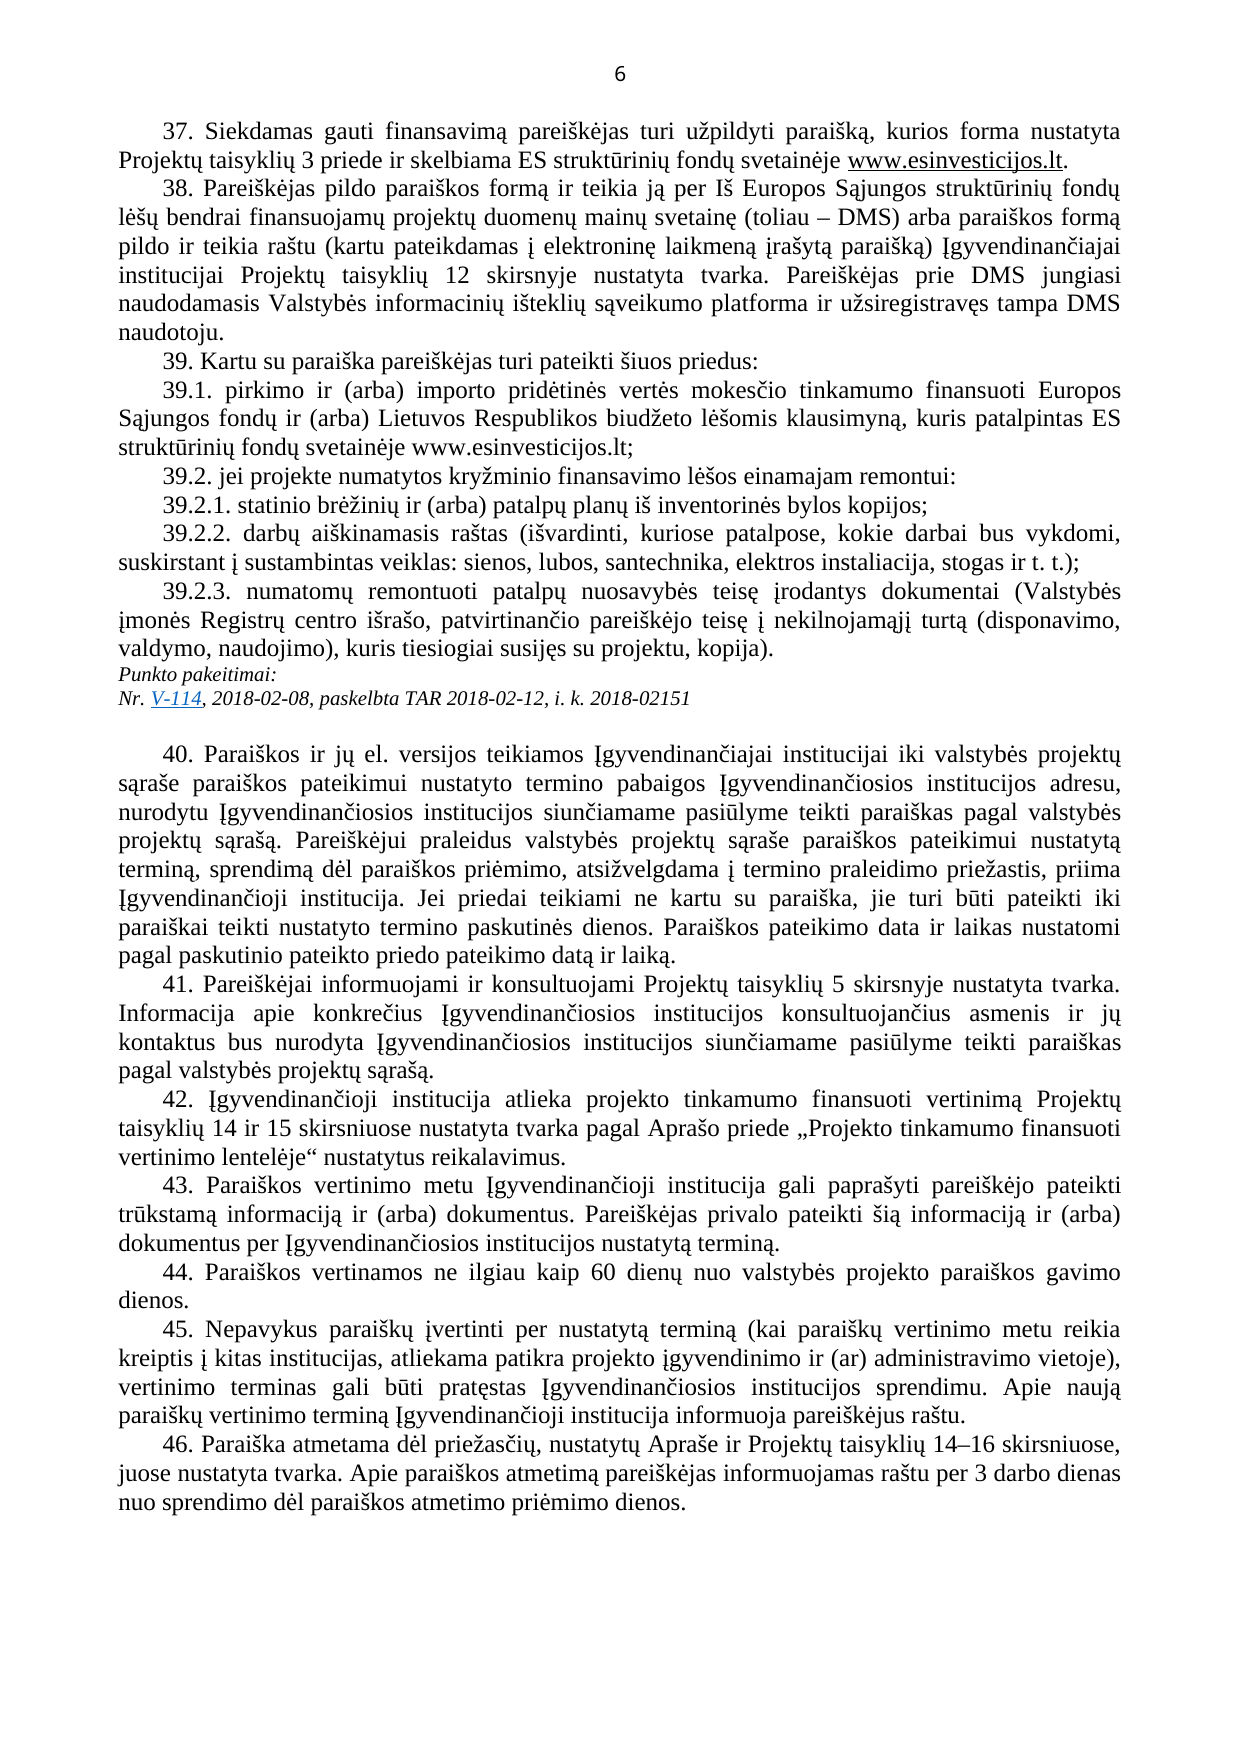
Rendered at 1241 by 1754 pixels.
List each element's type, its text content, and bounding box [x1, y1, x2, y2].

text 46. Paraiška atmetama dėl priežasčių, nustatytų Apraše ir Projektų taisyklių 14–16 skirsniuose, juose nustatyta tvarka. Apie paraiškos atmetimą pareiškėjas informuojamas raštu per 3 darbo dienas nuo sprendimo dėl paraiškos atmetimo priėmimo dienos. [118, 1429, 1122, 1515]
text 39.2.1. statinio brėžinių ir (arba) patalpų planų iš inventorinės bylos kopijos; [118, 490, 1122, 518]
text 42. Įgyvendinančioji institucija atlieka projekto tinkamumo finansuoti vertinimą Projektų taisyklių 14 ir 15 skirsniuose nustatyta tvarka pagal Aprašo priede „Projekto tinkamumo finansuoti vertinimo lentelėje“ nustatytus reikalavimus. [118, 1084, 1122, 1170]
text 43. Paraiškos vertinimo metu Įgyvendinančioji institucija gali paprašyti pareiškėjo pateikti trūkstamą informaciją ir (arba) dokumentus. Pareiškėjas privalo pateikti šią informaciją ir (arba) dokumentus per Įgyvendinančiosios institucijos nustatytą terminą. [118, 1170, 1122, 1257]
text 38. Pareiškėjas pildo paraiškos formą ir teikia ją per Iš Europos Sąjungos struktūrinių fondų lėšų bendrai finansuojamų projektų duomenų mainų svetainę (toliau – DMS) arba paraiškos formą pildo ir teikia raštu (kartu pateikdamas į elektroninę laikmeną įrašytą paraišką) Įgyvendinančiajai institucijai Projektų taisyklių 12 skirsnyje nustatyta tvarka. Pareiškėjas prie DMS jungiasi naudodamasis Valstybės informacinių išteklių sąveikumo platforma ir užsiregistravęs tampa DMS naudotoju. [118, 173, 1122, 346]
text 37. Siekdamas gauti finansavimą pareiškėjas turi užpildyti paraišką, kurios forma nustatyta Projektų taisyklių 3 priede ir skelbiama ES struktūrinių fondų svetainėje www.esinvesticijos.lt. [118, 116, 1122, 173]
text 45. Nepavykus paraiškų įvertinti per nustatytą terminą (kai paraiškų vertinimo metu reikia kreiptis į kitas institucijas, atliekama patikra projekto įgyvendinimo ir (ar) administravimo vietoje), vertinimo terminas gali būti pratęstas Įgyvendinančiosios institucijos sprendimu. Apie naują paraiškų vertinimo terminą Įgyvendinančioji institucija informuoja pareiškėjus raštu. [118, 1314, 1122, 1429]
text Punkto pakeitimai: [118, 662, 1122, 686]
text 39.2.3. numatomų remontuoti patalpų nuosavybės teisę įrodantys dokumentai (Valstybės įmonės Registrų centro išrašo, patvirtinančio pareiškėjo teisę į nekilnojamąjį turtą (disponavimo, valdymo, naudojimo), kuris tiesiogiai susijęs su projektu, kopija). [118, 576, 1122, 662]
text 40. Paraiškos ir jų el. versijos teikiamos Įgyvendinančiajai institucijai iki valstybės projektų sąraše paraiškos pateikimui nustatyto termino pabaigos Įgyvendinančiosios institucijos adresu, nurodytu Įgyvendinančiosios institucijos siunčiamame pasiūlyme teikti paraiškas pagal valstybės projektų sąrašą. Pareiškėjui praleidus valstybės projektų sąraše paraiškos pateikimui nustatytą terminą, sprendimą dėl paraiškos priėmimo, atsižvelgdama į termino praleidimo priežastis, priima Įgyvendinančioji institucija. Jei priedai teikiami ne kartu su paraiška, jie turi būti pateikti iki paraiškai teikti nustatyto termino paskutinės dienos. Paraiškos pateikimo data ir laikas nustatomi pagal paskutinio pateikto priedo pateikimo datą ir laiką. [118, 739, 1122, 969]
text 39.2.2. darbų aiškinamasis raštas (išvardinti, kuriose patalpose, kokie darbai bus vykdomi, suskirstant į sustambintas veiklas: sienos, lubos, santechnika, elektros instaliacija, stogas ir t. t.); [118, 518, 1122, 576]
text 44. Paraiškos vertinamos ne ilgiau kaip 60 dienų nuo valstybės projekto paraiškos gavimo dienos. [118, 1257, 1122, 1314]
text Nr. V-114, 2018-02-08, paskelbta TAR 2018-02-12, i. k. 2018-02151 [118, 686, 1122, 710]
text 39. Kartu su paraiška pareiškėjas turi pateikti šiuos priedus: [118, 346, 1122, 375]
text 41. Pareiškėjai informuojami ir konsultuojami Projektų taisyklių 5 skirsnyje nustatyta tvarka. Informacija apie konkrečius Įgyvendinančiosios institucijos konsultuojančius asmenis ir jų kontaktus bus nurodyta Įgyvendinančiosios institucijos siunčiamame pasiūlyme teikti paraiškas pagal valstybės projektų sąrašą. [118, 969, 1122, 1084]
text 39.1. pirkimo ir (arba) importo pridėtinės vertės mokesčio tinkamumo finansuoti Europos Sąjungos fondų ir (arba) Lietuvos Respublikos biudžeto lėšomis klausimyną, kuris patalpintas ES struktūrinių fondų svetainėje www.esinvesticijos.lt; [118, 375, 1122, 461]
text 39.2. jei projekte numatytos kryžminio finansavimo lėšos einamajam remontui: [118, 461, 1122, 490]
